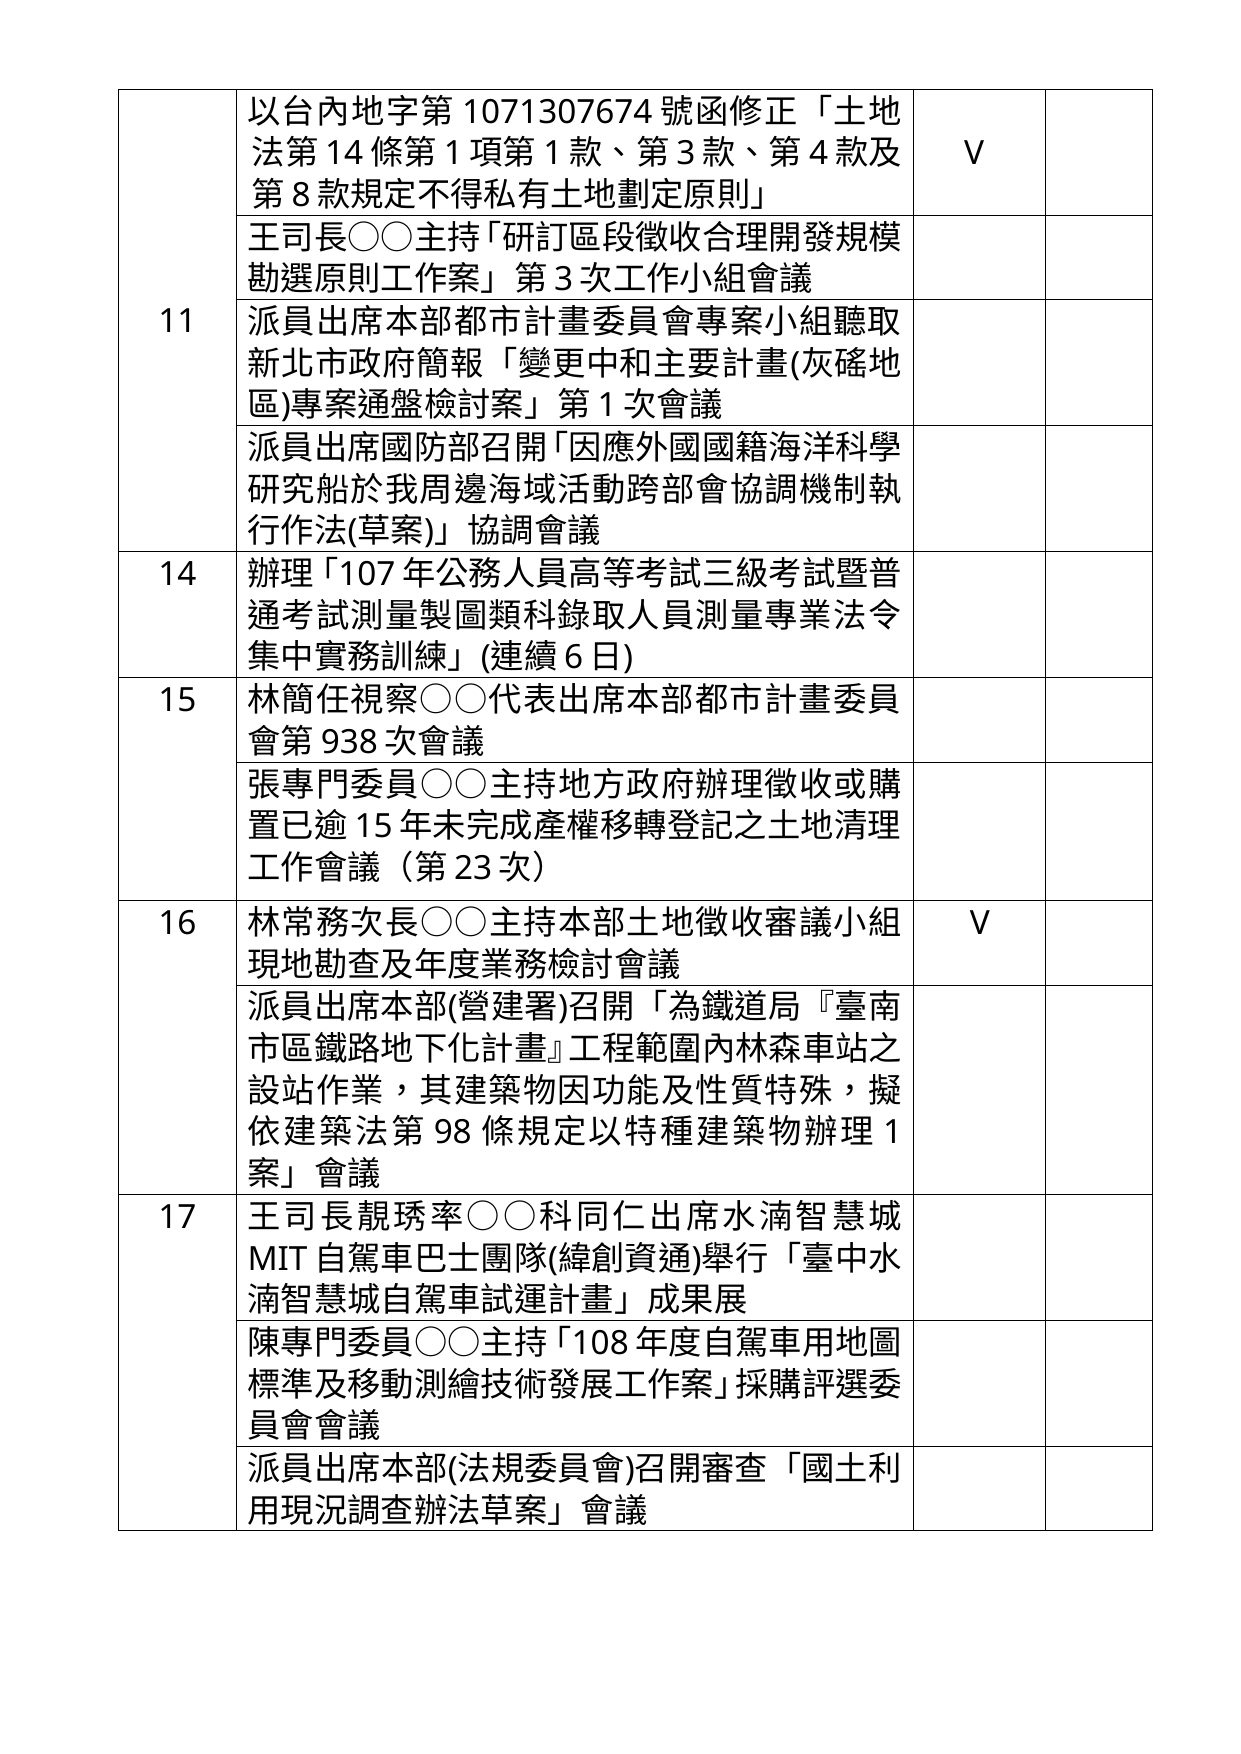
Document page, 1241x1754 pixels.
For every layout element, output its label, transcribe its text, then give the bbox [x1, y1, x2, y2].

table_cell [1046, 300, 1152, 425]
table_cell [914, 300, 1045, 425]
table_cell [914, 986, 1045, 1194]
table_cell V [914, 901, 1045, 984]
table_cell [1046, 1321, 1152, 1446]
table_cell 林常務次長○○主持本部土地徵收審議小組現地勘查及年度業務檢討會議 [237, 901, 913, 984]
table_cell 11 [119, 90, 236, 551]
table_cell 王司長靚琇率○○科同仁出席水湳智慧城MIT自駕車巴士團隊(緯創資通)舉行「臺中水湳智慧城自駕車試運計畫」成果展 [237, 1195, 913, 1320]
table_cell [1046, 552, 1152, 677]
table_cell 張專門委員○○主持地方政府辦理徵收或購置已逾15年未完成產權移轉登記之土地清理工作會議（第23次） [237, 763, 913, 900]
table_cell [914, 216, 1045, 299]
table_cell [1046, 216, 1152, 299]
table_cell 辦理「107年公務人員高等考試三級考試暨普通考試測量製圖類科錄取人員測量專業法令集中實務訓練」(連續6日) [237, 552, 913, 677]
table_cell [1046, 763, 1152, 900]
table_cell 派員出席國防部召開「因應外國國籍海洋科學研究船於我周邊海域活動跨部會協調機制執行作法(草案)」協調會議 [237, 426, 913, 551]
table_cell 陳專門委員○○主持「108年度自駕車用地圖標準及移動測繪技術發展工作案」採購評選委員會會議 [237, 1321, 913, 1446]
table_cell [1046, 90, 1152, 215]
table_cell [914, 1195, 1045, 1320]
table_cell V [914, 90, 1045, 215]
table_cell [1046, 1447, 1152, 1530]
table_cell 林簡任視察○○代表出席本部都市計畫委員會第938次會議 [237, 678, 913, 762]
table_cell [1046, 986, 1152, 1194]
table_cell [914, 426, 1045, 551]
table_cell [1046, 1195, 1152, 1320]
table_cell 派員出席本部(法規委員會)召開審查「國土利用現況調查辦法草案」會議 [237, 1447, 913, 1530]
table_cell 王司長○○主持「研訂區段徵收合理開發規模勘選原則工作案」第3次工作小組會議 [237, 216, 913, 299]
table_cell [1046, 678, 1152, 762]
table_cell 15 [119, 678, 236, 900]
table_cell [914, 763, 1045, 900]
table_cell [1046, 426, 1152, 551]
table_cell 派員出席本部都市計畫委員會專案小組聽取新北市政府簡報「變更中和主要計畫(灰磘地區)專案通盤檢討案」第1次會議 [237, 300, 913, 425]
table_cell [1046, 901, 1152, 984]
table_cell 14 [119, 552, 236, 677]
table_cell [914, 1321, 1045, 1446]
table_cell 17 [119, 1195, 236, 1530]
table_cell [914, 552, 1045, 677]
table_cell [914, 678, 1045, 762]
table_cell 16 [119, 901, 236, 1194]
table_cell 以台內地字第1071307674號函修正「土地法第14條第1項第1款、第3款、第4款及第8款規定不得私有土地劃定原則」 [237, 90, 913, 215]
table_cell 派員出席本部(營建署)召開「為鐵道局『臺南市區鐵路地下化計畫』工程範圍內林森車站之設站作業，其建築物因功能及性質特殊，擬依建築法第98條規定以特種建築物辦理1案」會議 [237, 986, 913, 1194]
table_cell [914, 1447, 1045, 1530]
